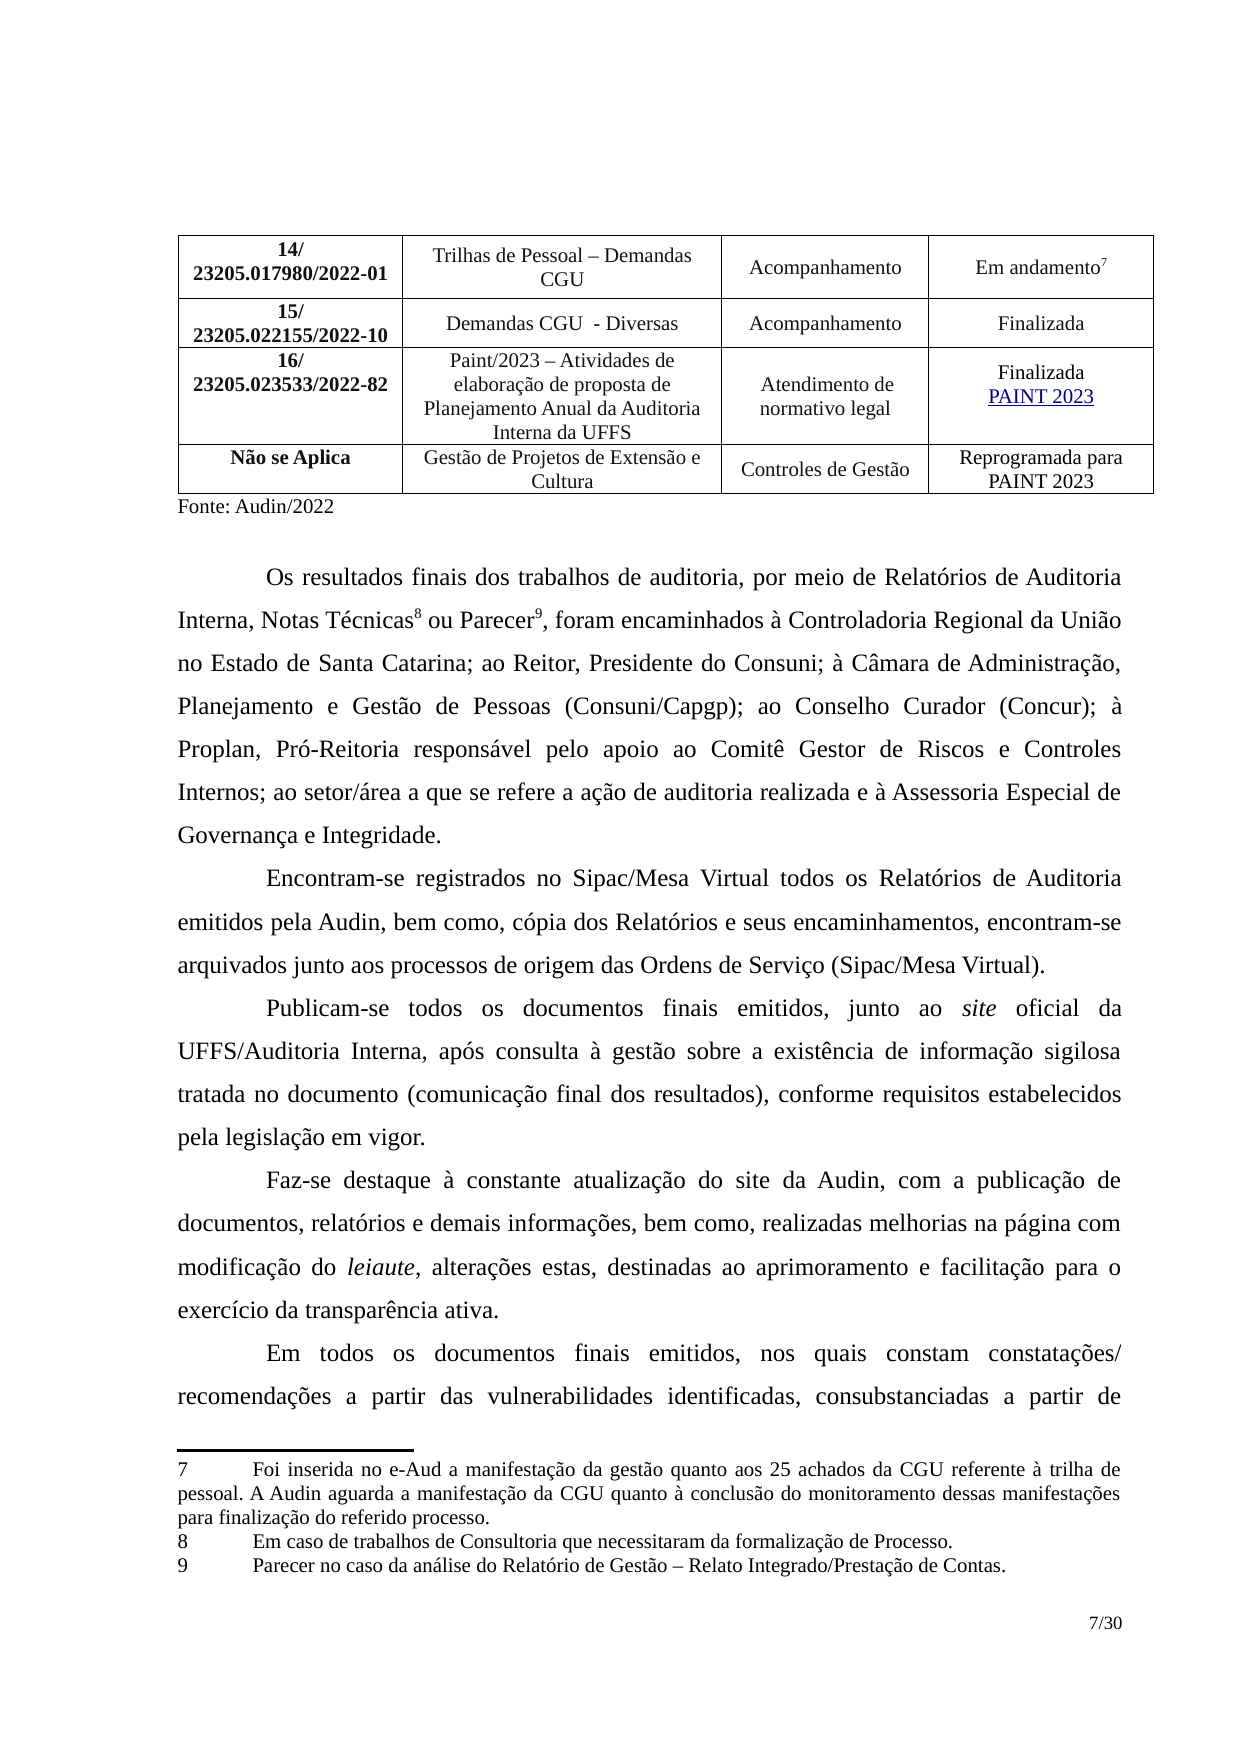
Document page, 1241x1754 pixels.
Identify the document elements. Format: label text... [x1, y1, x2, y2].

table_cell Em andamento [929, 236, 1153, 298]
table_cell Gestão de Projetos de Extensão e Cultura [403, 445, 721, 493]
table_cell 14/ 23205.017980/2022-01 [179, 236, 402, 298]
text Os resultados finais dos trabalhos de auditoria, por meio de Relatórios de Auditoria Interna, Notas Técnicas ou Parecer, foram encaminhados à Controladoria Regional da União no Estado de Santa Catarina; ao Reitor, Presidente do Consuni; à Câmara de Administração, Planejamento e Gestão de Pessoas (Consuni/Capgp); ao Conselho Curador (Concur); à Proplan, Pró-Reitoria responsável pelo apoio ao Comitê Gestor de Riscos e Controles Internos; ao setor/área a que se refere a ação de auditoria realizada e à Assessoria Especial de Governança e Integridade. [177, 562, 1122, 849]
table_cell Atendimento de normativo legal [722, 348, 928, 444]
table_cell Acompanhamento [722, 236, 928, 298]
table_cell Controles de Gestão [722, 445, 928, 493]
text Fonte: Audin/2022 [177, 494, 1122, 518]
table_cell Não se Aplica [179, 445, 402, 493]
table_cell Demandas CGU - Diversas [403, 299, 721, 347]
text Em caso de trabalhos de Consultoria que necessitaram da formalização de Processo. [177, 1529, 1122, 1553]
text Publicam-se todos os documentos finais emitidos, junto ao site oficial da UFFS/Auditoria Interna, após consulta à gestão sobre a existência de informação sigilosa tratada no documento (comunicação final dos resultados), conforme requisitos estabelecidos pela legislação em vigor. [177, 993, 1122, 1151]
table_cell Finalizada PAINT 2023 [929, 348, 1153, 444]
table_cell 16/ 23205.023533/2022-82 [179, 348, 402, 444]
table_cell Paint/2023 – Atividades de elaboração de proposta de Planejamento Anual da Auditoria Interna da UFFS [403, 348, 721, 444]
text Parecer no caso da análise do Relatório de Gestão – Relato Integrado/Prestação de Contas. [177, 1553, 1122, 1577]
table_cell Trilhas de Pessoal – Demandas CGU [403, 236, 721, 298]
table_cell Acompanhamento [722, 299, 928, 347]
table_cell Finalizada [929, 299, 1153, 347]
text Em todos os documentos finais emitidos, nos quais constam constatações/ recomendações a partir das vulnerabilidades identificadas, consubstanciadas a partir de [177, 1338, 1122, 1410]
text Faz-se destaque à constante atualização do site da Audin, com a publicação de documentos, relatórios e demais informações, bem como, realizadas melhorias na página com modificação do leiaute, alterações estas, destinadas ao aprimoramento e facilitação para o exercício da transparência ativa. [177, 1165, 1122, 1323]
text Encontram-se registrados no Sipac/Mesa Virtual todos os Relatórios de Auditoria emitidos pela Audin, bem como, cópia dos Relatórios e seus encaminhamentos, encontram-se arquivados junto aos processos de origem das Ordens de Serviço (Sipac/Mesa Virtual). [177, 863, 1122, 978]
table_cell Reprogramada para PAINT 2023 [929, 445, 1153, 493]
table_cell 15/ 23205.022155/2022-10 [179, 299, 402, 347]
